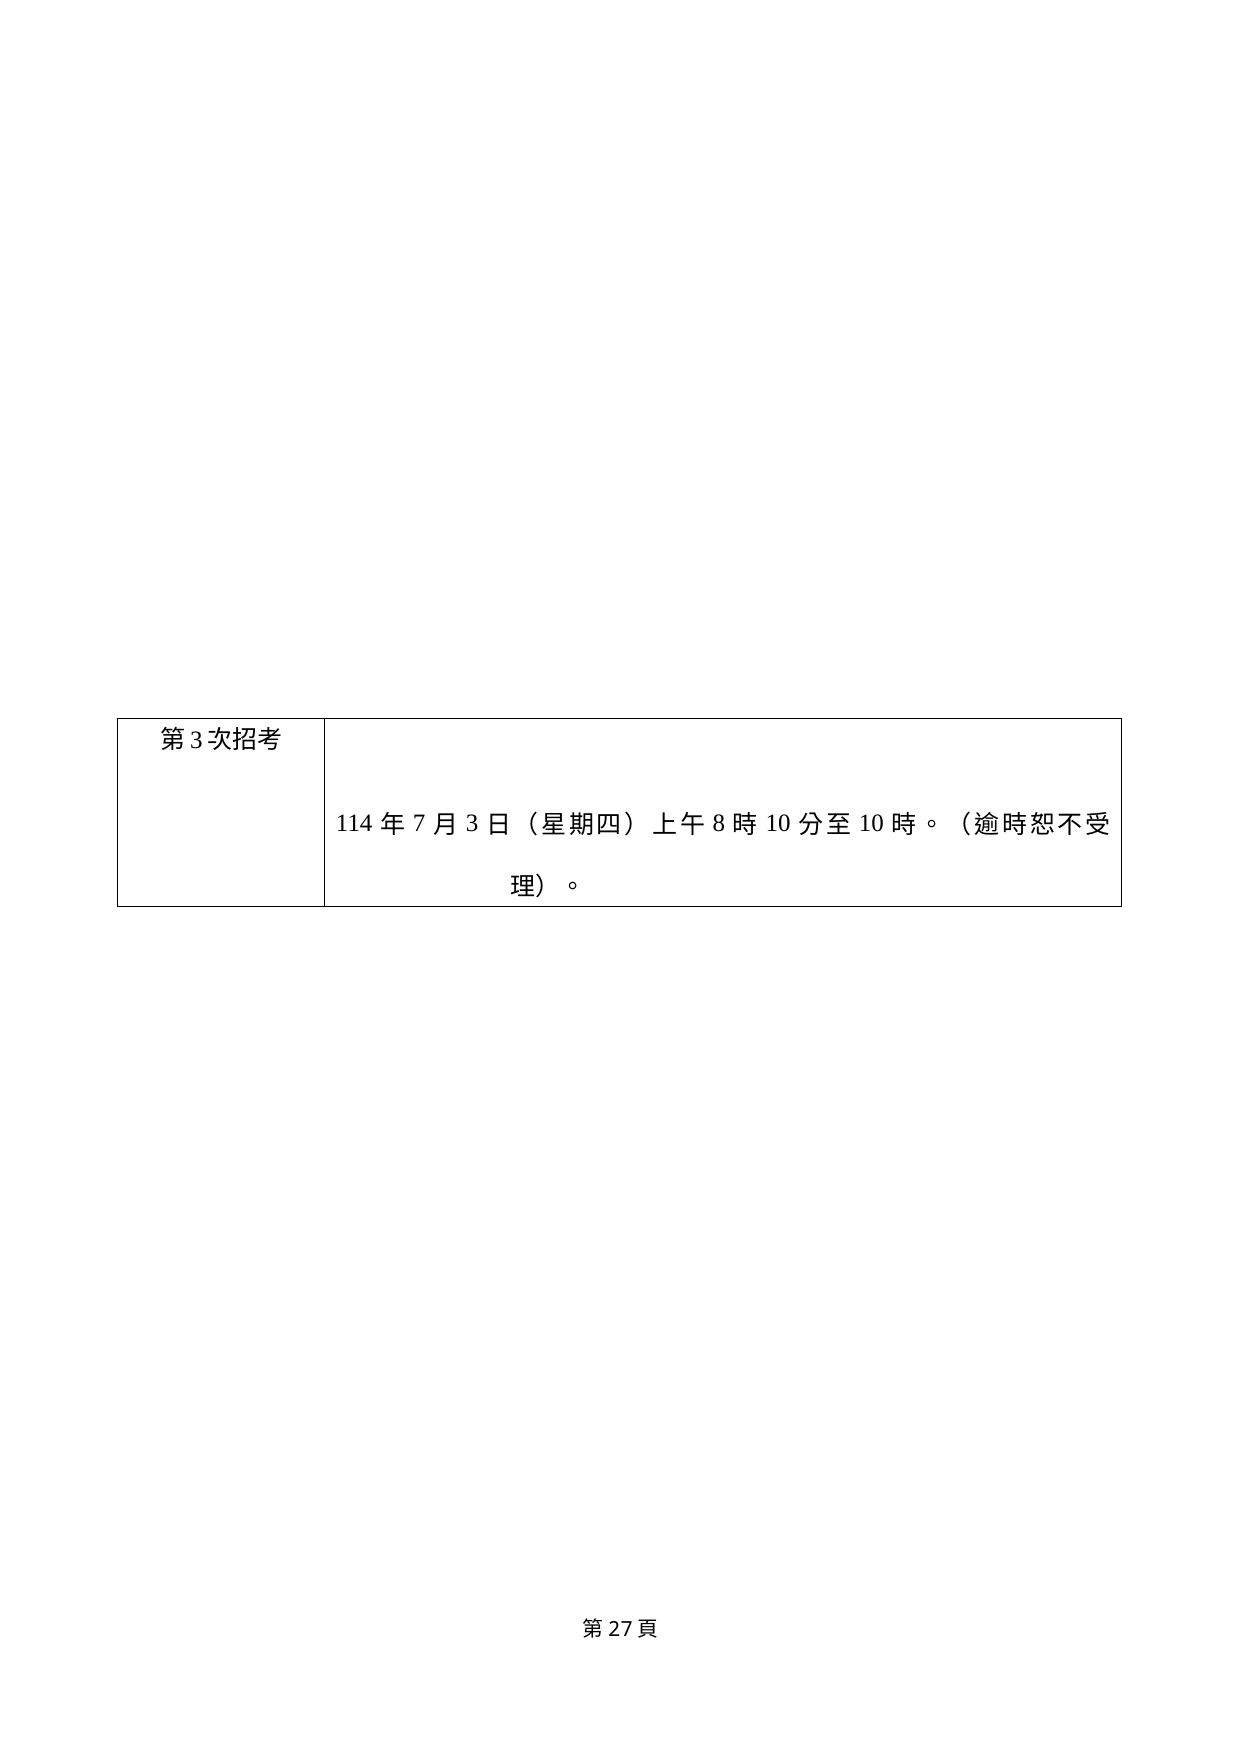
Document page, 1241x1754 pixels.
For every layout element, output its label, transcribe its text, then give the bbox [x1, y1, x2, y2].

table_cell 114年7月3日（星期四）上午8時10分至10時。（逾時恕不受理）。 [325, 719, 1121, 906]
table_cell 第3次招考 [118, 719, 324, 906]
